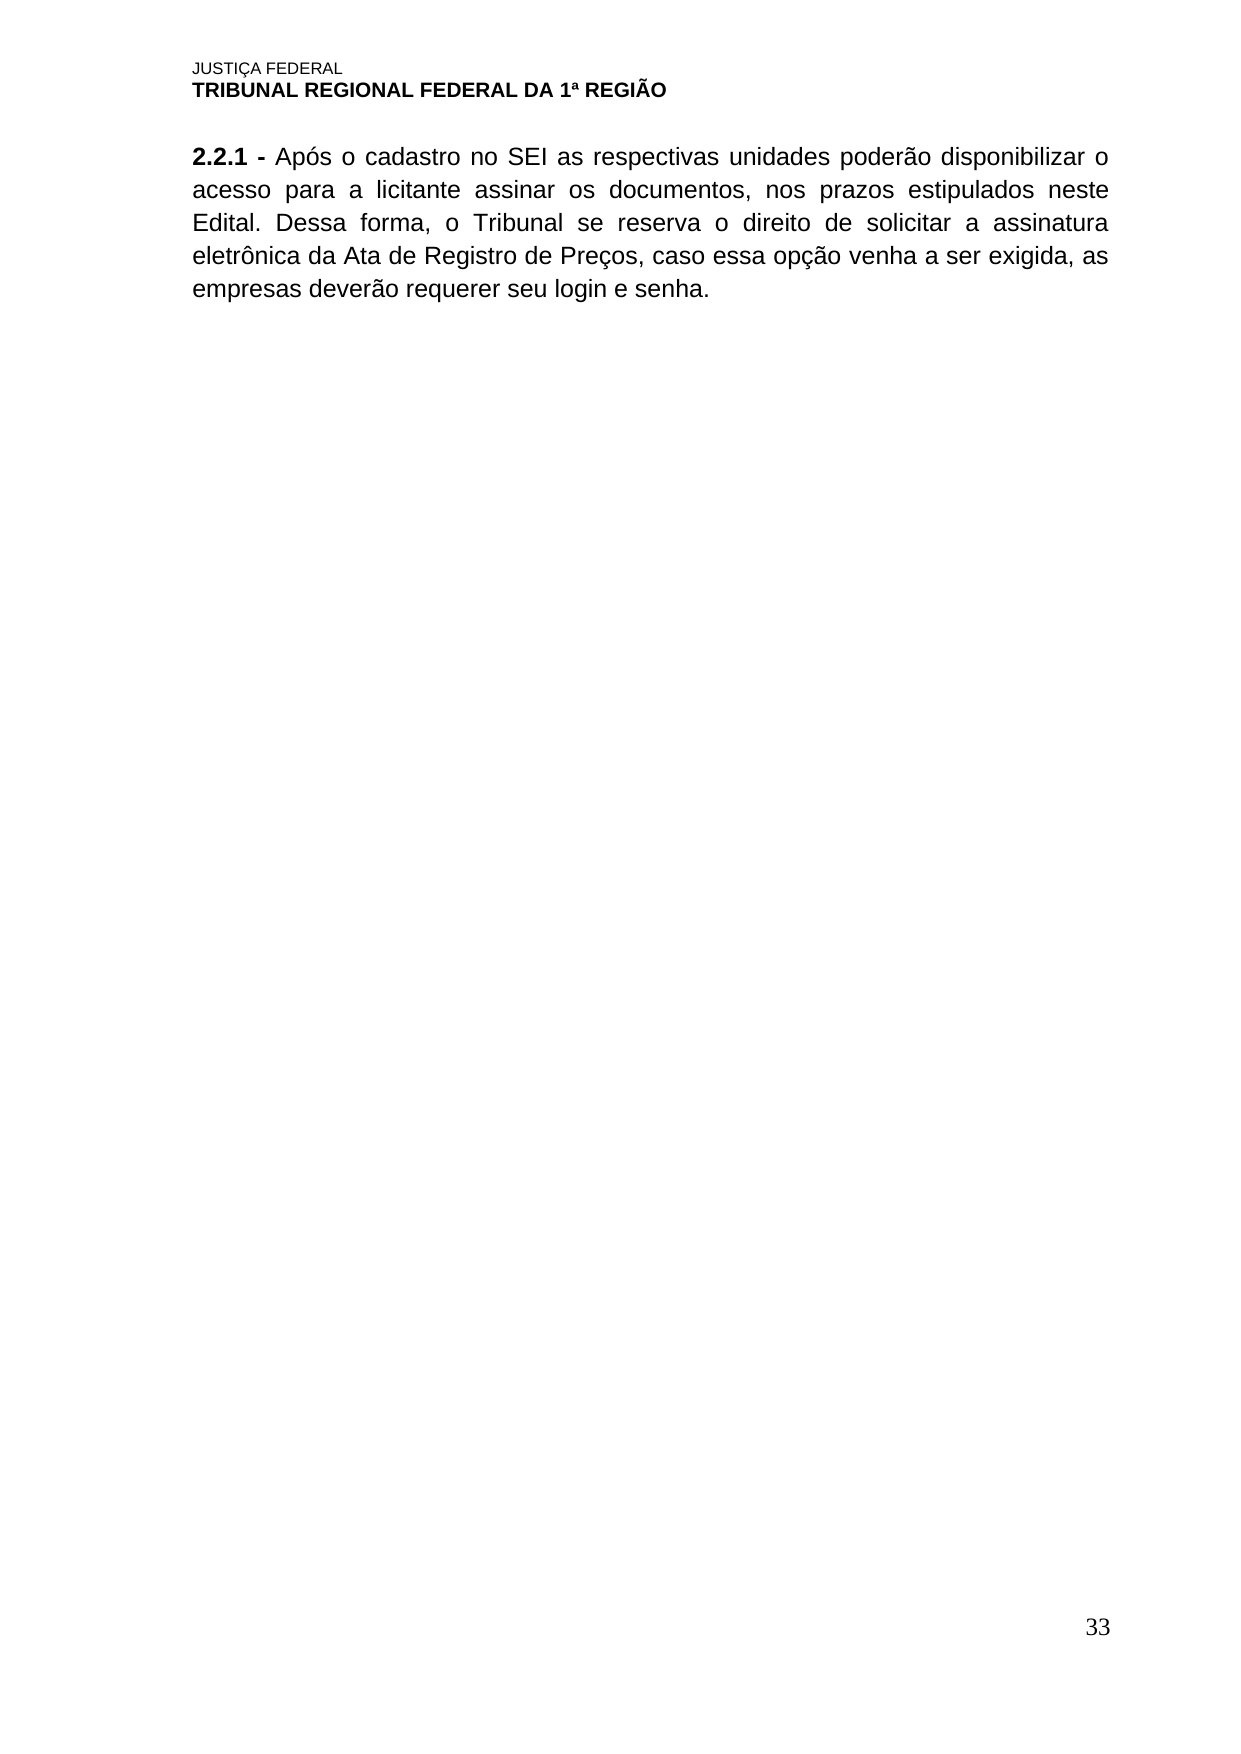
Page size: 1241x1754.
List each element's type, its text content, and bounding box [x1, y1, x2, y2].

text 2.2.1 - Após o cadastro no SEI as respectivas unidades poderão disponibilizar o acesso para a licitante assinar os documentos, nos prazos estipulados neste Edital. Dessa forma, o Tribunal se reserva o direito de solicitar a assinatura eletrônica da Ata de Registro de Preços, caso essa opção venha a ser exigida, as empresas deverão requerer seu login e senha. [192, 142, 1110, 303]
